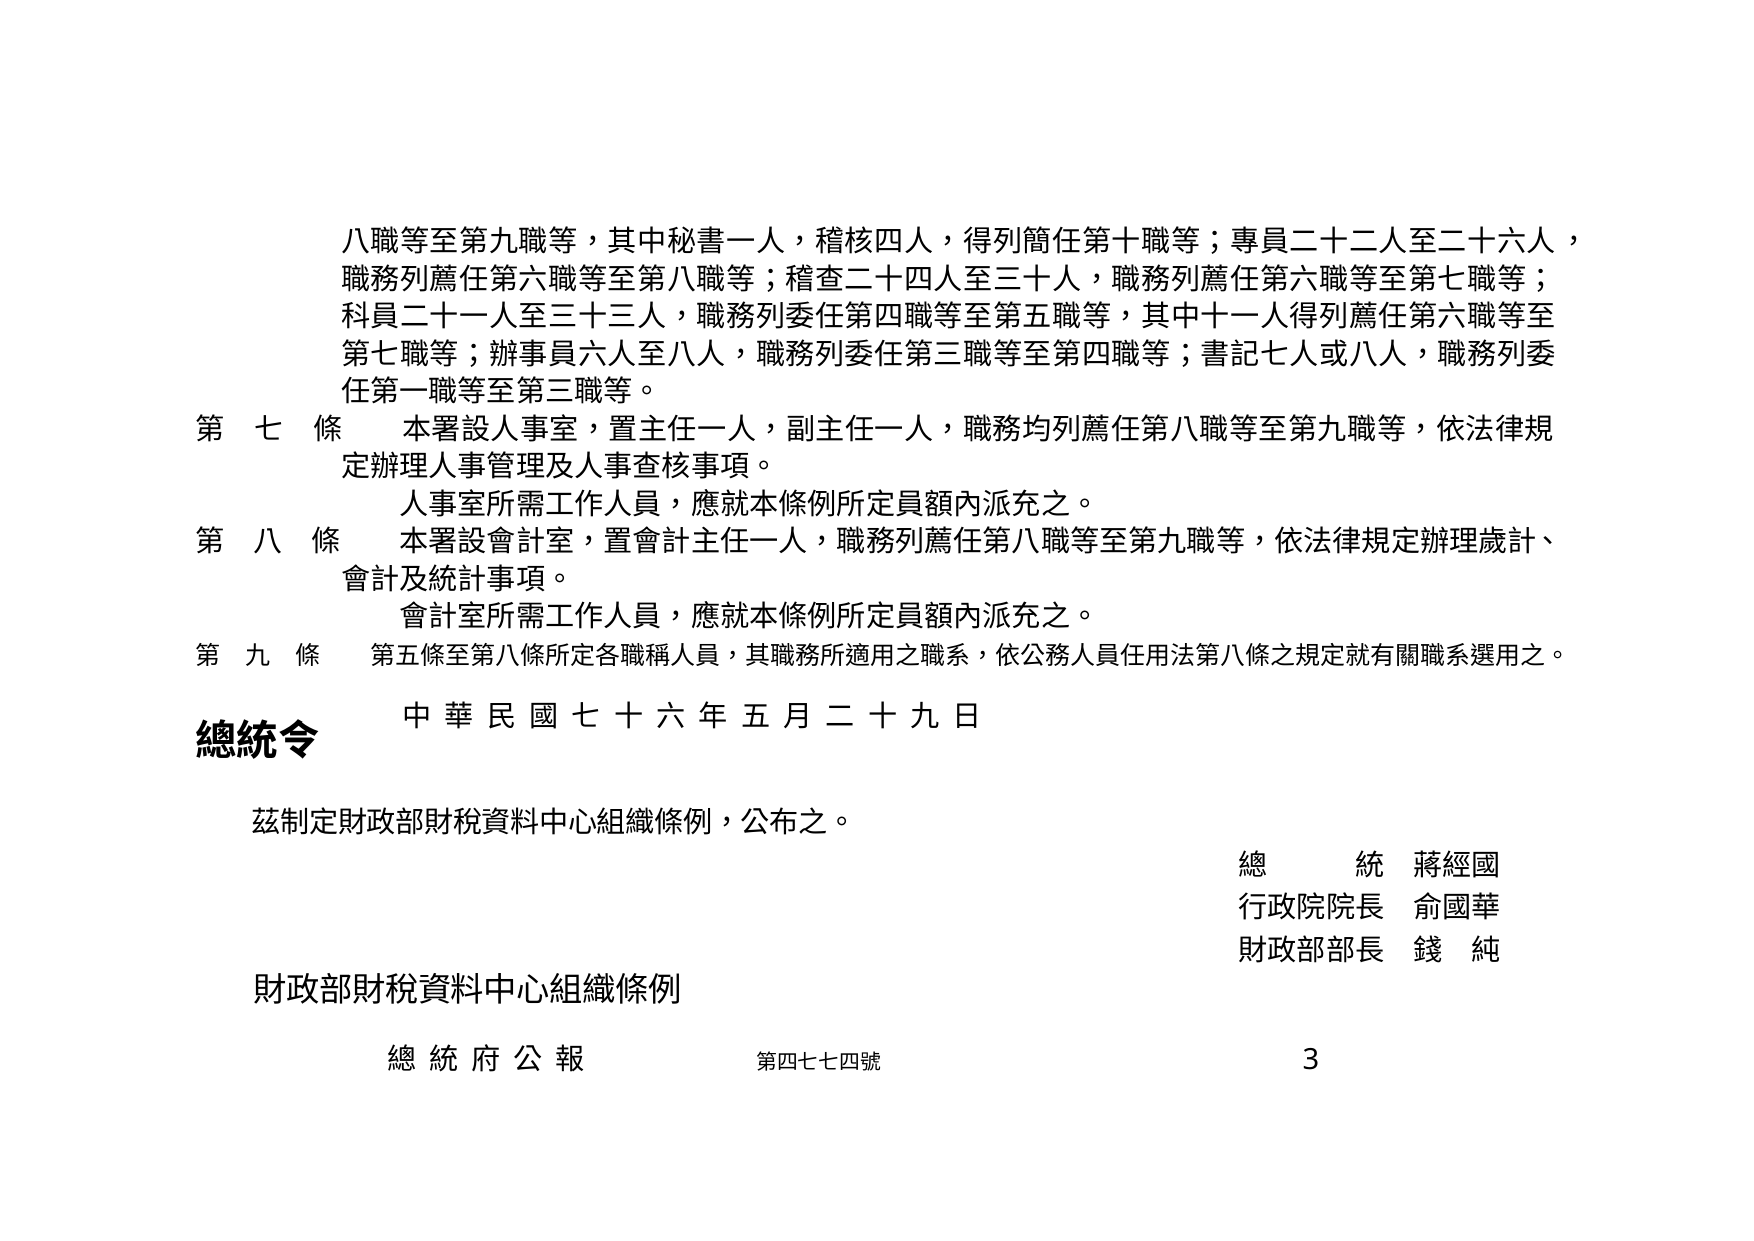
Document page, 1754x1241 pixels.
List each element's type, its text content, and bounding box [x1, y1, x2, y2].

text 茲制定財政部財稅資料中心組織條例，公布之。 [195, 803, 1559, 840]
text 財政部財稅資料中心組織條例 [253, 968, 1559, 1009]
text 第 九 條 第五條至第八條所定各職稱人員，其職務所適用之職系，依公務人員任用法第八條之規定就有關職系選用之。 [195, 634, 1559, 672]
text 人事室所需工作人員，應就本條例所定員額內派充之。 [341, 484, 1559, 522]
text 行政院院長 俞國華 [195, 888, 1501, 925]
text 會計室所需工作人員，應就本條例所定員額內派充之。 [341, 597, 1559, 634]
text 總 統 蔣經國 [195, 845, 1501, 883]
text 第 六 條 本署置主任秘書一人，組長六人，職務均列簡任第十職等至第十一職等；副組長六人，專門委員二人至四人，職務均列薦任第九職等至簡任第十職等；科長十三人至十九人，職務列薦任第九職等；秘書一人或二人，督導四人至八人，稽核三十八人至四十四人，職務均列薦任第八職等至第九職等，其中秘書一人，稽核四人，得列簡任第十職等；專員二十二人至二十六人，職務列薦任第六職等至第八職等；稽查二十四人至三十人，職務列薦任第六職等至第七職等；科員二十一人至三十三人，職務列委任第四職等至第五職等，其中十一人得列薦任第六職等至第七職等；辦事員六人至八人，職務列委任第三職等至第四職等；書記七人或八人，職務列委任第一職等至第三職等。 [195, 222, 1559, 409]
text 第 八 條 本署設會計室，置會計主任一人，職務列薦任第八職等至第九職等，依法律規定辦理歲計、會計及統計事項。 [195, 522, 1559, 597]
text 第 七 條 本署設人事室，置主任一人，副主任一人，職務均列薦任第八職等至第九職等，依法律規定辦理人事管理及人事查核事項。 [195, 409, 1559, 484]
table_header 中華民國七十六年五月二十九日 [399, 697, 986, 803]
table_header 總統令 [192, 697, 399, 803]
text 財政部部長 錢 純 [195, 930, 1501, 968]
